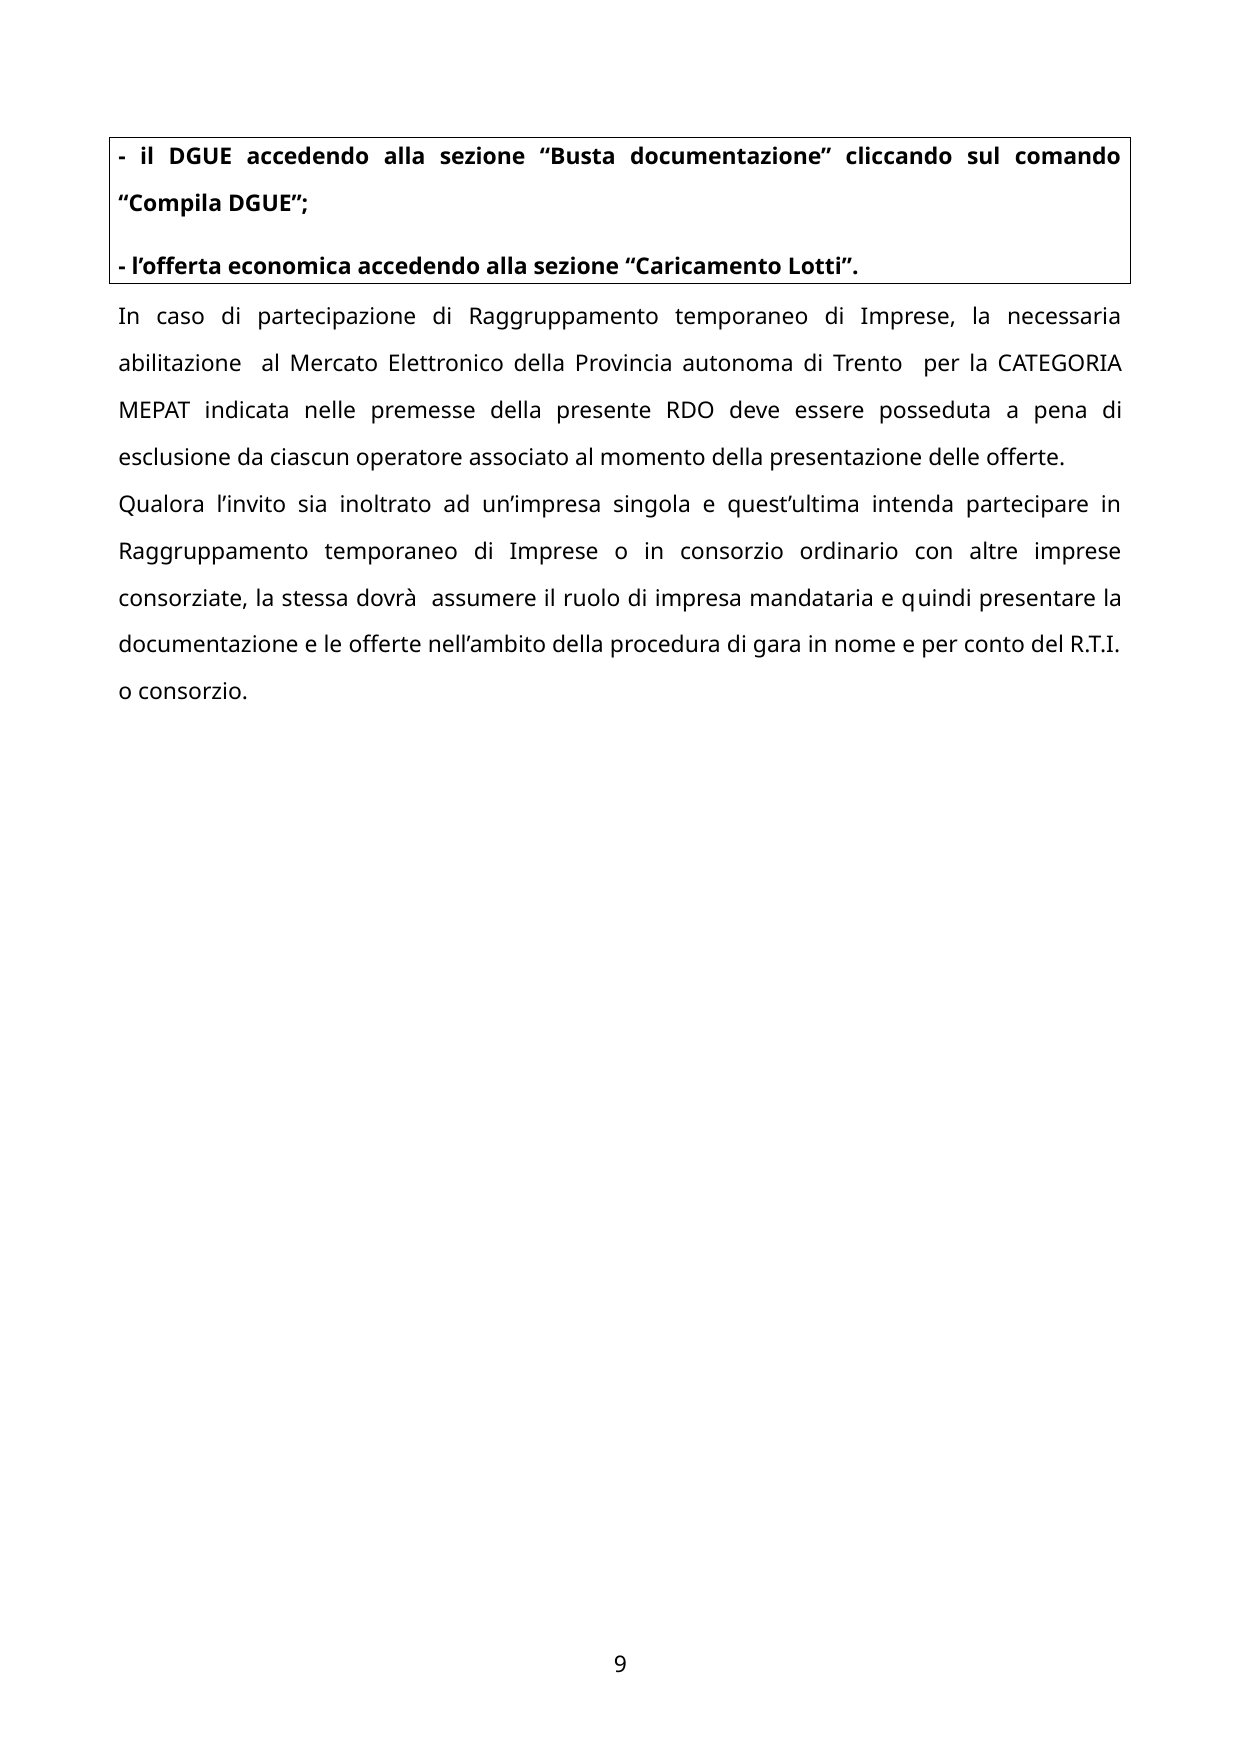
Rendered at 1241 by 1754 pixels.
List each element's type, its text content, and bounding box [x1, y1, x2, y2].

text - l’offerta economica accedendo alla sezione “Caricamento Lotti”. [110, 247, 1130, 283]
list Qualora l’invito sia inoltrato ad un’impresa singola e quest’ultima intenda partecipare in Raggruppamento temporaneo di Imprese o in consorzio ordinario con altre imprese consorziate, la stessa dovrà assumere il ruolo di impresa mandataria e quindi presentare la documentazione e le offerte nell’ambito della procedura di gara in nome e per conto del R.T.I. o consorzio. [118, 488, 1122, 706]
text - il DGUE accedendo alla sezione “Busta documentazione” cliccando sul comando “Compila DGUE”; [110, 138, 1130, 218]
list In caso di partecipazione di Raggruppamento temporaneo di Imprese, la necessaria abilitazione al Mercato Elettronico della Provincia autonoma di Trento per la CATEGORIA MEPAT indicata nelle premesse della presente RDO deve essere posseduta a pena di esclusione da ciascun operatore associato al momento della presentazione delle offerte. [118, 300, 1122, 472]
